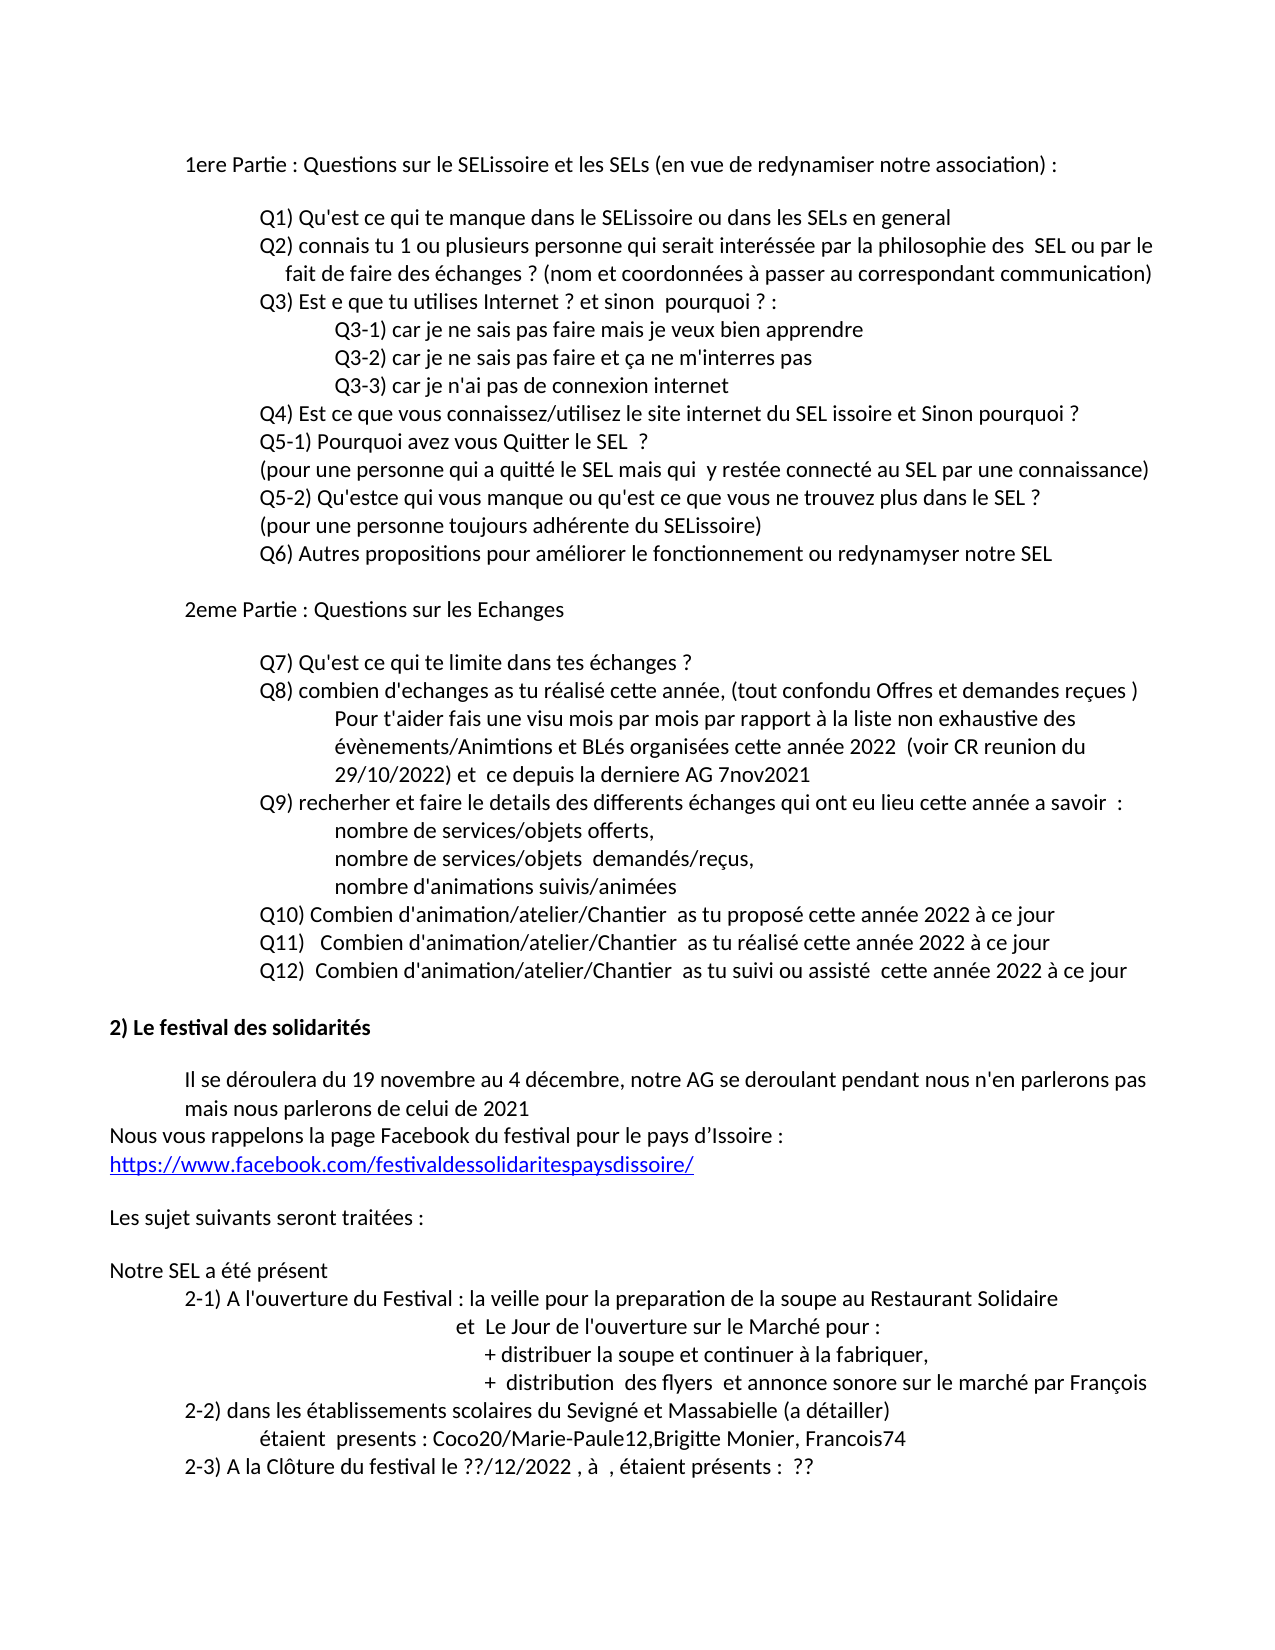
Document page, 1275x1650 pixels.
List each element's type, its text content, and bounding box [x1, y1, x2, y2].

text Q3-1) car je ne sais pas faire mais je veux bien apprendre [109, 315, 1183, 343]
text Nous vous rappelons la page Facebook du festival pour le pays d’Issoire : [109, 1122, 1183, 1150]
text étaient presents : Coco20/Marie-Paule12,Brigitte Monier, Francois74 [109, 1424, 1183, 1452]
text 2-3) A la Clôture du festival le ??/12/2022 , à , étaient présents : ?? [109, 1452, 1183, 1480]
text Q3-3) car je n'ai pas de connexion internet [109, 371, 1183, 399]
text Notre SEL a été présent [109, 1256, 1183, 1284]
text Q12) Combien d'animation/atelier/Chantier as tu suivi ou assisté cette année 2022 à ce jour [109, 957, 1183, 984]
text 2-1) A l'ouverture du Festival : la veille pour la preparation de la soupe au Restaurant Solidaire [109, 1284, 1183, 1312]
text Pour t'aider fais une visu mois par mois par rapport à la liste non exhaustive des évènements/Animtions et BLés organisées cette année 2022 (voir CR reunion du 29/10/2022) et ce depuis la derniere AG 7nov2021 [109, 704, 1183, 788]
text Q10) Combien d'animation/atelier/Chantier as tu proposé cette année 2022 à ce jour [109, 901, 1183, 928]
text 2eme Partie : Questions sur les Echanges [109, 595, 1183, 623]
text Q5-2) Qu'estce qui vous manque ou qu'est ce que vous ne trouvez plus dans le SEL ? [109, 483, 1183, 511]
text 1ere Partie : Questions sur le SELissoire et les SELs (en vue de redynamiser notre association) : [109, 150, 1183, 178]
text Q8) combien d'echanges as tu réalisé cette année, (tout confondu Offres et demandes reçues ) [109, 676, 1183, 704]
text 2) Le festival des solidarités [109, 1013, 1183, 1041]
text (pour une personne qui a quitté le SEL mais qui y restée connecté au SEL par une connaissance) [109, 455, 1183, 483]
text 2-2) dans les établissements scolaires du Sevigné et Massabielle (a détailler) [109, 1396, 1183, 1424]
text https://www.facebook.com/festivaldessolidaritespaysdissoire/ [109, 1150, 1183, 1178]
text Les sujet suivants seront traitées : [109, 1203, 1183, 1231]
text (pour une personne toujours adhérente du SELissoire) [109, 511, 1183, 539]
text + distribution des flyers et annonce sonore sur le marché par François [109, 1368, 1183, 1396]
text + distribuer la soupe et continuer à la fabriquer, [109, 1340, 1183, 1368]
text Q1) Qu'est ce qui te manque dans le SELissoire ou dans les SELs en general [109, 203, 1183, 231]
text Q6) Autres propositions pour améliorer le fonctionnement ou redynamyser notre SEL [109, 539, 1183, 567]
text Q9) recherher et faire le details des differents échanges qui ont eu lieu cette année a savoir : [109, 788, 1183, 816]
text Q4) Est ce que vous connaissez/utilisez le site internet du SEL issoire et Sinon pourquoi ? [109, 399, 1183, 427]
text Q3-2) car je ne sais pas faire et ça ne m'interres pas [109, 343, 1183, 371]
text Q7) Qu'est ce qui te limite dans tes échanges ? [109, 648, 1183, 676]
text nombre de services/objets offerts, [109, 816, 1183, 844]
text et Le Jour de l'ouverture sur le Marché pour : [109, 1312, 1183, 1340]
text Q5-1) Pourquoi avez vous Quitter le SEL ? [109, 427, 1183, 455]
text Il se déroulera du 19 novembre au 4 décembre, notre AG se deroulant pendant nous n'en parlerons pas mais nous parlerons de celui de 2021 [109, 1066, 1183, 1122]
text nombre de services/objets demandés/reçus, [109, 844, 1183, 872]
text nombre d'animations suivis/animées [109, 872, 1183, 901]
text Q3) Est e que tu utilises Internet ? et sinon pourquoi ? : [109, 287, 1183, 315]
text Q2) connais tu 1 ou plusieurs personne qui serait interéssée par la philosophie des SEL ou par le fait de faire des échanges ? (nom et coordonnées à passer au correspondant communication) [109, 231, 1183, 287]
text Q11) Combien d'animation/atelier/Chantier as tu réalisé cette année 2022 à ce jour [109, 928, 1183, 957]
